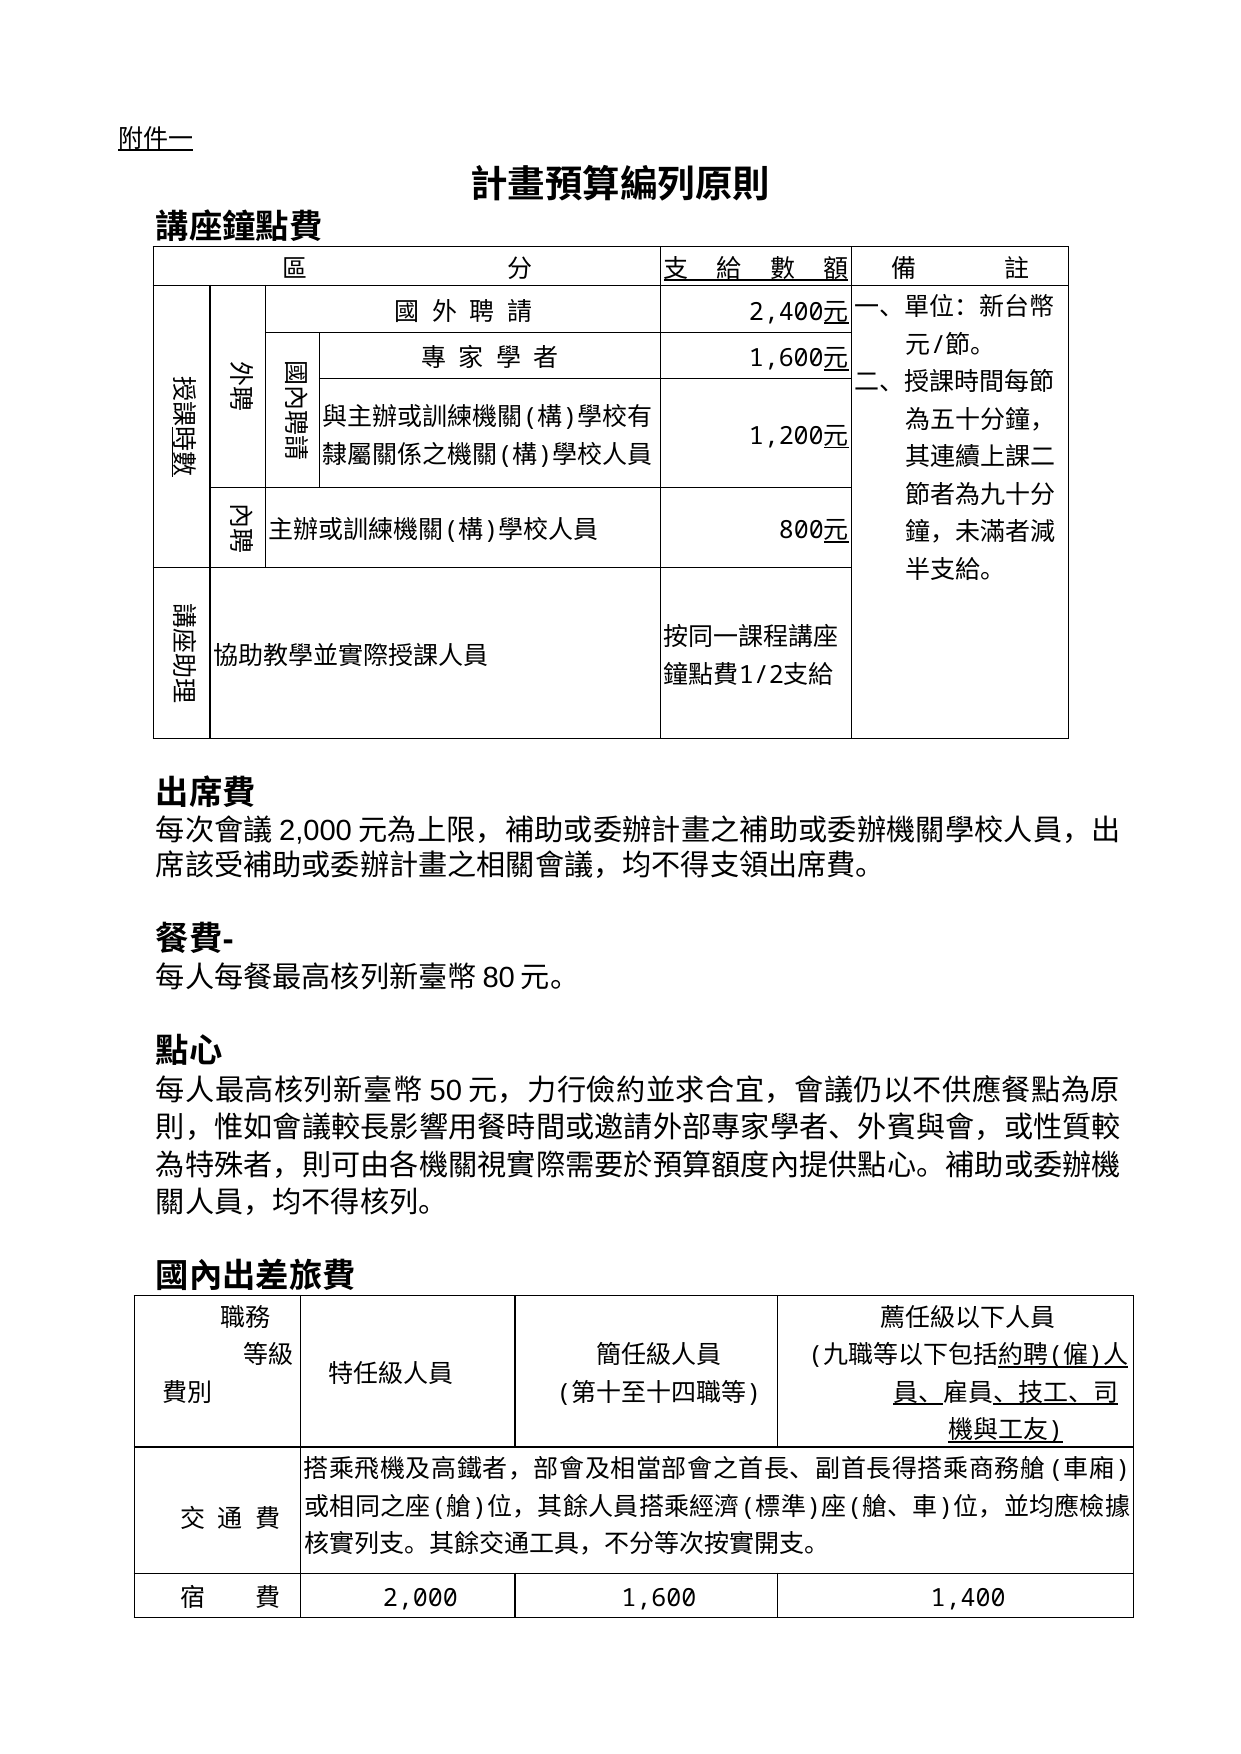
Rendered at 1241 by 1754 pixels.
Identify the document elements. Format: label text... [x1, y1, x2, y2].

table_cell 1,600元 [661, 333, 851, 378]
table_cell 國 外 聘 請 [266, 286, 660, 332]
text 國內出差旅費 [156, 1258, 1122, 1295]
text 餐費- [156, 920, 1122, 958]
table_cell 按同一課程講座鐘點費1/2支給 [661, 568, 851, 738]
text 點心 [156, 1033, 1122, 1070]
table_cell 主辦或訓練機關(構)學校人員 [266, 488, 660, 567]
table_header 特任級人員 [301, 1296, 514, 1446]
text 每次會議2,000元為上限，補助或委辦計畫之補助或委辦機關學校人員，出席該受補助或委辦計畫之相關會議，均不得支領出席費。 [156, 812, 1122, 883]
text 每人每餐最高核列新臺幣80元。 [156, 958, 1122, 995]
table_header 區 分 [154, 247, 660, 285]
table_header 簡任級人員 (第十至十四職等) [516, 1296, 777, 1446]
table_cell 搭乘飛機及高鐵者，部會及相當部會之首長、副首長得搭乘商務艙(車廂)或相同之座(艙)位，其餘人員搭乘經濟(標準)座(艙、車)位，並均應檢據核實列支。其餘交通工具，不分等次按實開支。 [301, 1448, 1133, 1572]
table_cell 1,600 [516, 1574, 777, 1617]
table_cell 協助教學並實際授課人員 [211, 568, 660, 738]
table_cell 1,200元 [661, 379, 851, 487]
table_cell 與主辦或訓練機關(構)學校有隸屬關係之機關(構)學校人員 [320, 379, 660, 487]
table_header 支給數額 [661, 247, 851, 285]
table_cell 外聘 [211, 286, 265, 487]
table_cell 內聘 [211, 488, 265, 567]
table_cell 國內聘請 [266, 333, 319, 487]
table_cell 授課時數 [154, 286, 209, 567]
table_cell 專 家 學 者 [320, 333, 660, 378]
text 講座鐘點費 [156, 209, 1122, 246]
table_cell 2,400元 [661, 286, 851, 332]
table_cell 2,000 [301, 1574, 514, 1617]
table_cell 宿 費 [135, 1574, 300, 1617]
text 計畫預算編列原則 [118, 154, 1122, 209]
table_header 薦任級以下人員 (九職等以下包括約聘(僱)人員、雇員、技工、司機與工友) [778, 1296, 1133, 1446]
table_cell 交 通 費 [135, 1448, 300, 1572]
text 每人最高核列新臺幣50元，力行儉約並求合宜，會議仍以不供應餐點為原則，惟如會議較長影響用餐時間或邀請外部專家學者、外賓與會，或性質較為特殊者，則可由各機關視實際需要於預算額度內提供點心。補助或委辦機關人員，均不得核列。 [156, 1070, 1122, 1220]
text 出席費 [156, 774, 1122, 812]
text 附件一 [118, 118, 1122, 154]
table_cell 講座助理 [154, 568, 209, 738]
table_cell 一、單位：新台幣元/節。 二、授課時間每節為五十分鐘，其連續上課二節者為九十分鐘，未滿者減半支給。 [852, 286, 1068, 738]
table_cell 800元 [661, 488, 851, 567]
table_cell 1,400 [778, 1574, 1133, 1617]
table_header 備 註 [852, 247, 1068, 285]
table_header 職務 等級 費別 [135, 1296, 300, 1446]
